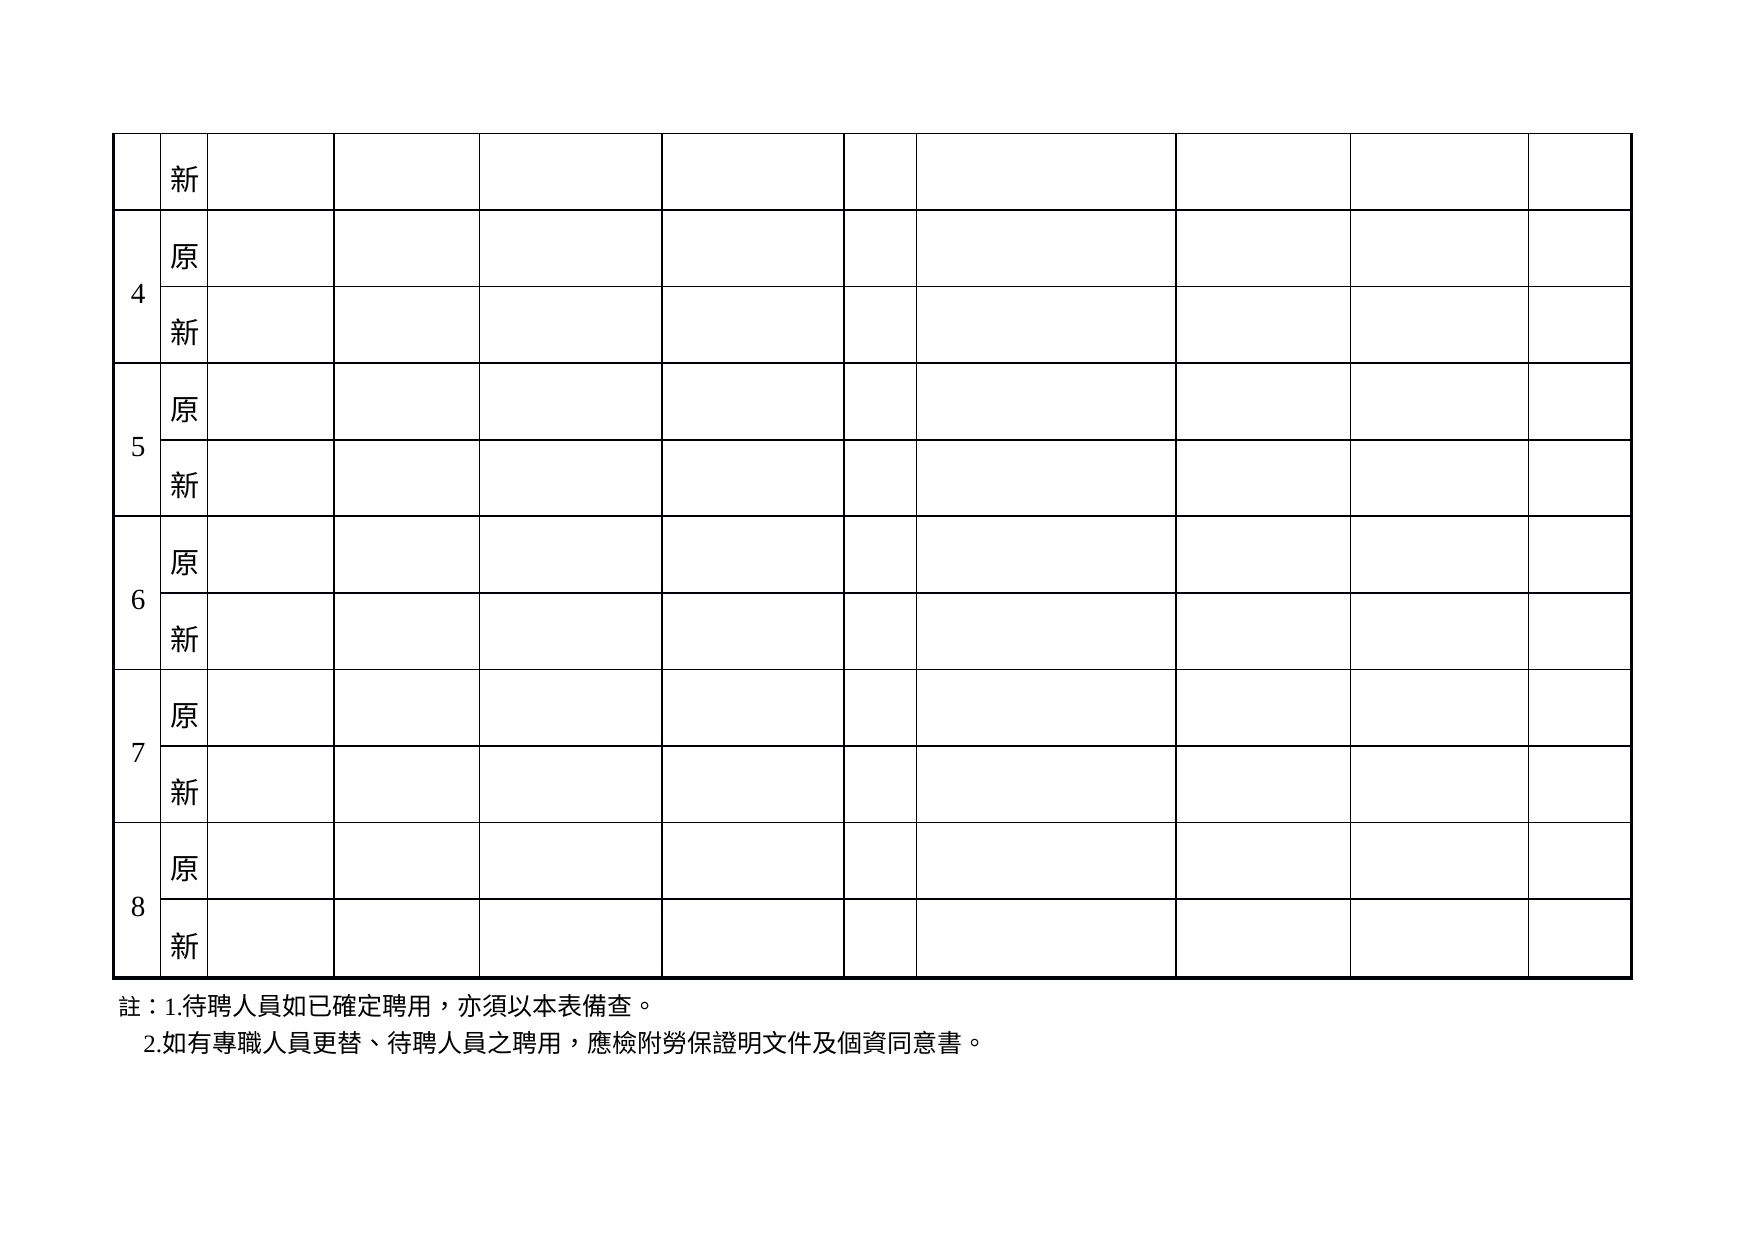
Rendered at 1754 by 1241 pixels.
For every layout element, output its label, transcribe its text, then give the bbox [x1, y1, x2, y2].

table_cell 原 [161, 517, 207, 592]
table_cell [480, 517, 661, 592]
table_cell [1351, 211, 1528, 286]
table_cell [335, 900, 479, 976]
table_cell [1351, 823, 1528, 898]
table_cell 原 [161, 211, 207, 286]
table_cell [663, 594, 843, 668]
table_cell [335, 287, 479, 362]
table_cell [917, 747, 1175, 822]
table_cell [845, 823, 916, 898]
table_cell [208, 364, 333, 439]
table_cell 新 [161, 287, 207, 362]
table_cell 原 [161, 670, 207, 745]
table_cell [1351, 670, 1528, 745]
table_cell [480, 670, 661, 745]
table_cell [917, 134, 1175, 209]
table_cell [917, 900, 1175, 976]
table_cell [1529, 211, 1630, 286]
table_cell 4 [115, 211, 160, 362]
table_cell 新 [161, 747, 207, 822]
table_cell [845, 287, 916, 362]
table_cell [917, 287, 1175, 362]
table_cell [480, 747, 661, 822]
table_cell [1177, 517, 1350, 592]
table_cell [663, 900, 843, 976]
table_cell [1177, 900, 1350, 976]
table_cell [208, 594, 333, 668]
table_cell [208, 747, 333, 822]
table_cell 6 [115, 517, 160, 668]
table_cell [1529, 134, 1630, 209]
table_cell [845, 211, 916, 286]
table_cell 新 [161, 594, 207, 668]
table_cell 原 [161, 364, 207, 439]
table_cell [1351, 900, 1528, 976]
table_cell [663, 134, 843, 209]
table_cell [335, 211, 479, 286]
table_cell 新 [161, 134, 207, 209]
table_cell [335, 364, 479, 439]
table_cell [480, 287, 661, 362]
text 註：1.待聘人員如已確定聘用，亦須以本表備查。 [118, 979, 1636, 1017]
table_cell [1529, 287, 1630, 362]
table_cell [208, 134, 333, 209]
table_cell [1529, 823, 1630, 898]
table_cell [917, 517, 1175, 592]
table_cell [845, 364, 916, 439]
table_cell 7 [115, 670, 160, 822]
table_cell [663, 517, 843, 592]
table_cell [1351, 134, 1528, 209]
table_cell [208, 670, 333, 745]
table_cell [1529, 517, 1630, 592]
table_cell [917, 441, 1175, 515]
table_cell [845, 747, 916, 822]
table_cell [1529, 441, 1630, 515]
table_cell [208, 211, 333, 286]
table_cell [1351, 287, 1528, 362]
table_cell 新 [161, 900, 207, 976]
table_cell [208, 441, 333, 515]
table_cell [1351, 364, 1528, 439]
table_cell [663, 211, 843, 286]
table_cell [208, 517, 333, 592]
table_cell [335, 670, 479, 745]
table_cell [917, 594, 1175, 668]
table_cell [1351, 747, 1528, 822]
table_cell [663, 287, 843, 362]
table_cell [663, 823, 843, 898]
table_cell [115, 134, 160, 209]
table_cell [1177, 747, 1350, 822]
table_cell [208, 287, 333, 362]
table_cell 原 [161, 823, 207, 898]
table_cell [917, 211, 1175, 286]
table_cell [1177, 441, 1350, 515]
table_cell [845, 670, 916, 745]
table_cell [208, 823, 333, 898]
table_cell [845, 517, 916, 592]
table_cell [663, 364, 843, 439]
table_cell [1177, 594, 1350, 668]
table_cell 新 [161, 441, 207, 515]
text 2.如有專職人員更替、待聘人員之聘用，應檢附勞保證明文件及個資同意書。 [118, 1017, 1636, 1054]
table_cell [663, 441, 843, 515]
table_cell [480, 823, 661, 898]
table_cell [480, 134, 661, 209]
table_cell [335, 823, 479, 898]
table_cell [917, 670, 1175, 745]
table_cell [1529, 364, 1630, 439]
table_cell [917, 364, 1175, 439]
table_cell [1177, 364, 1350, 439]
table_cell [208, 900, 333, 976]
table_cell [1351, 594, 1528, 668]
table_cell [663, 747, 843, 822]
table_cell [480, 364, 661, 439]
table_cell [1177, 211, 1350, 286]
table_cell [917, 823, 1175, 898]
table_cell [1351, 441, 1528, 515]
table_cell [480, 441, 661, 515]
table_cell [845, 441, 916, 515]
table_cell [1529, 670, 1630, 745]
table_cell [845, 900, 916, 976]
table_cell [1351, 517, 1528, 592]
table_cell [1177, 287, 1350, 362]
table_cell [480, 900, 661, 976]
table_cell [335, 594, 479, 668]
table_cell 8 [115, 823, 160, 976]
table_cell [480, 211, 661, 286]
table_cell [845, 134, 916, 209]
table_cell [1529, 594, 1630, 668]
table_cell [845, 594, 916, 668]
table_cell [335, 134, 479, 209]
table_cell [1177, 823, 1350, 898]
table_cell [335, 747, 479, 822]
table_cell [1529, 747, 1630, 822]
table_cell [663, 670, 843, 745]
table_cell [335, 441, 479, 515]
table_cell [1529, 900, 1630, 976]
table_cell [335, 517, 479, 592]
table_cell 5 [115, 364, 160, 515]
table_cell [480, 594, 661, 668]
table_cell [1177, 134, 1350, 209]
table_cell [1177, 670, 1350, 745]
